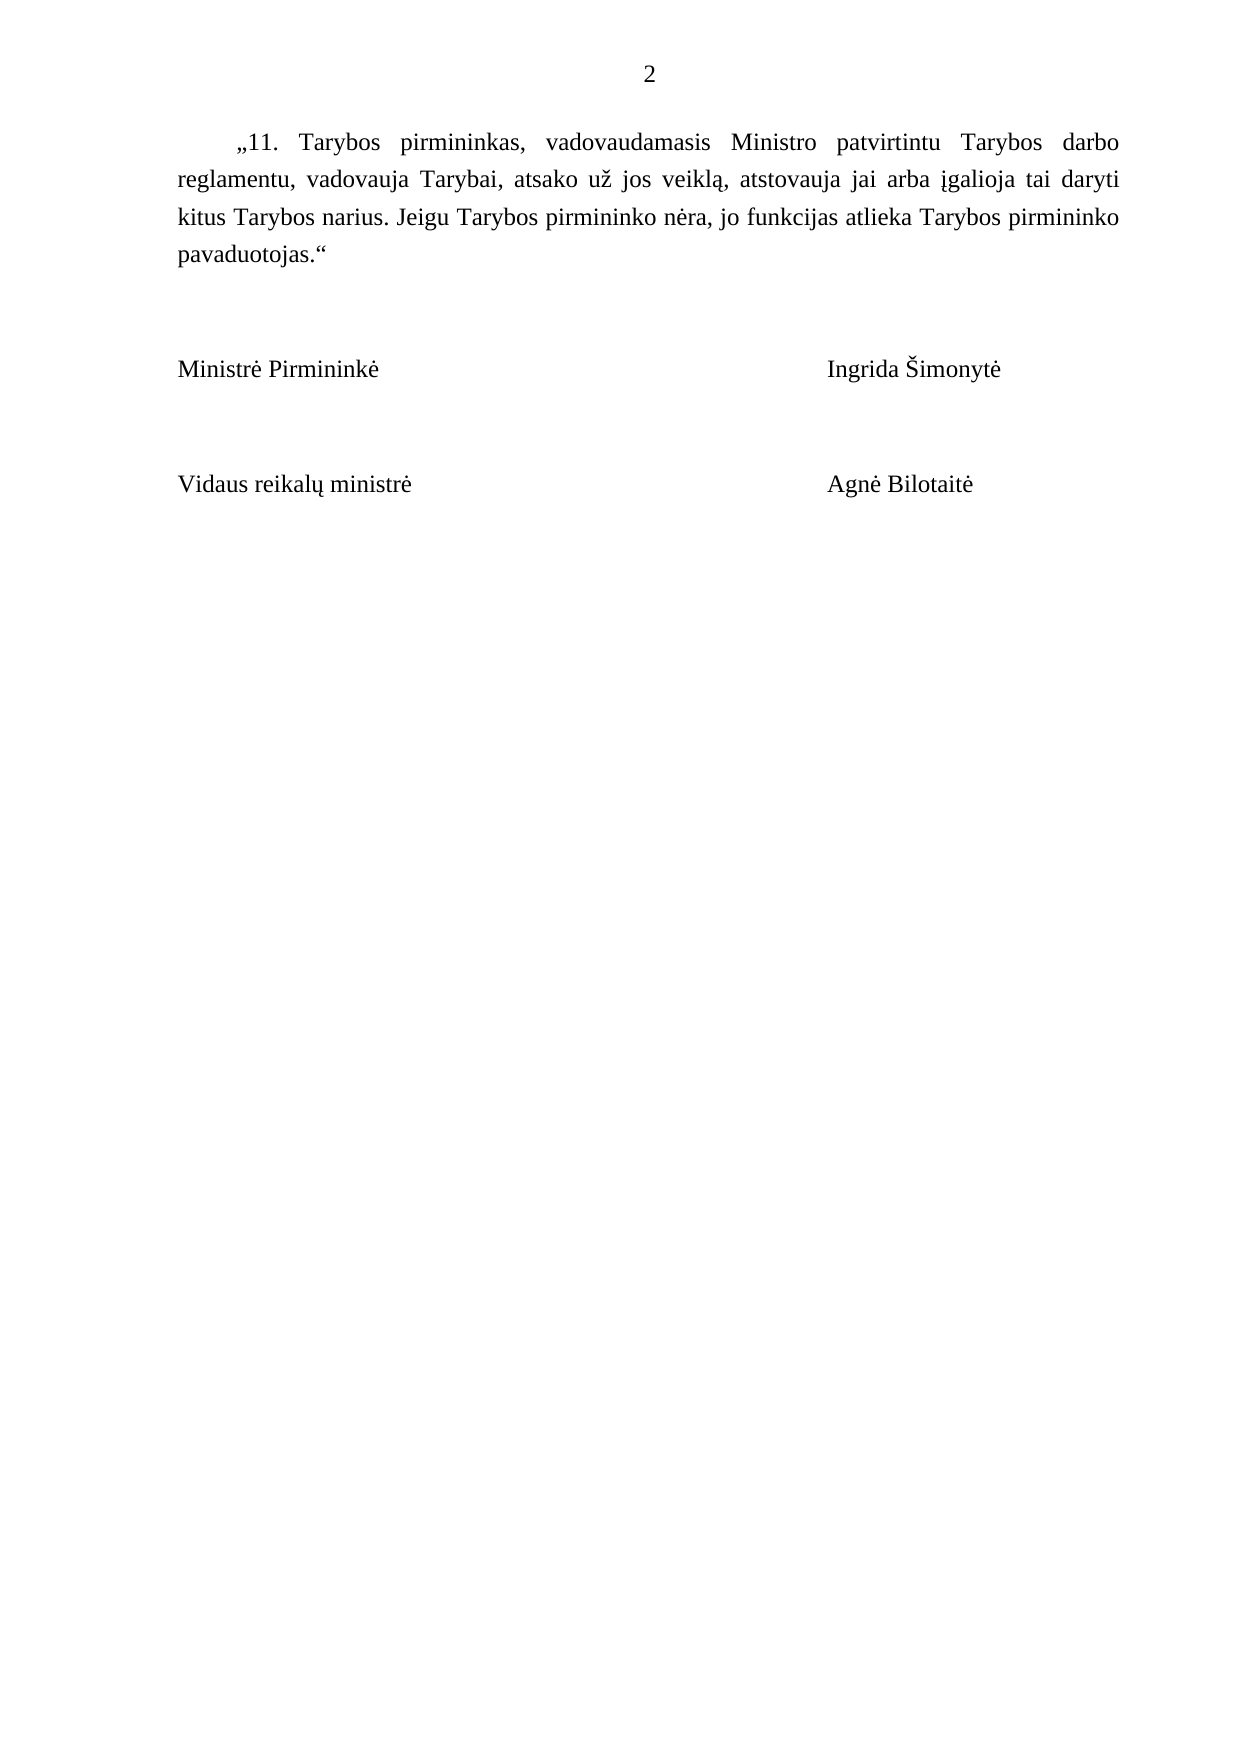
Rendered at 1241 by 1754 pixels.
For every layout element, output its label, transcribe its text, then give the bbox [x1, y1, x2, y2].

text Vidaus reikalų ministrė Agnė Bilotaitė [177, 469, 1122, 498]
text „11. Tarybos pirmininkas, vadovaudamasis Ministro patvirtintu Tarybos darbo reglamentu, vadovauja Tarybai, atsako už jos veiklą, atstovauja jai arba įgalioja tai daryti kitus Tarybos narius. Jeigu Tarybos pirmininko nėra, jo funkcijas atlieka Tarybos pirmininko pavaduotojas.“ [177, 118, 1120, 268]
text Ministrė Pirmininkė Ingrida Šimonytė [177, 354, 1122, 383]
